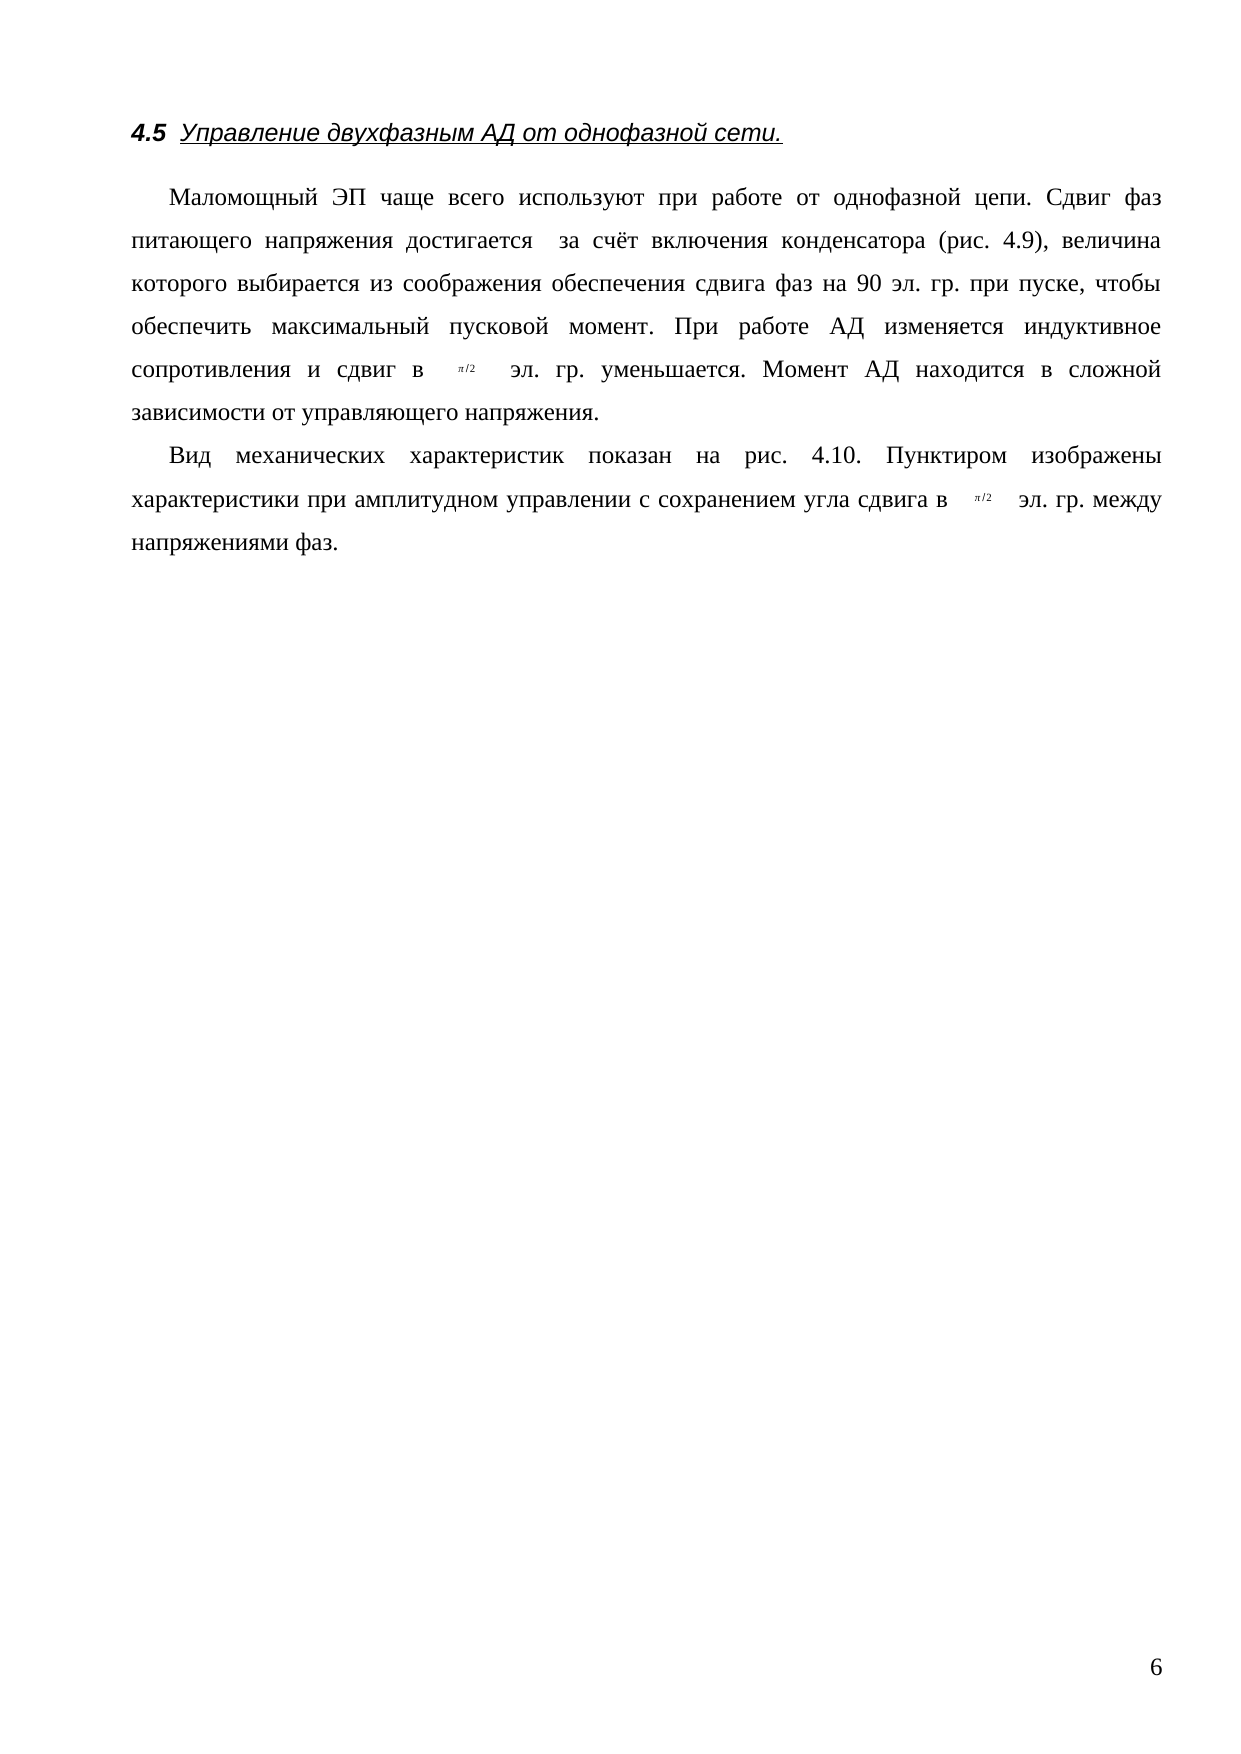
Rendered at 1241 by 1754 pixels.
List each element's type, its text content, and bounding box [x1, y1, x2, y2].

text Маломощный ЭП чаще всего используют при работе от однофазной цепи. Сдвиг фаз питающего напряжения достигается за счёт включения конденсатора (рис. 4.9), величина которого выбирается из соображения обеспечения сдвига фаз на 90 эл. гр. при пуске, чтобы обеспечить максимальный пусковой момент. При работе АД изменяется индуктивное сопротивления и сдвиг в эл. гр. уменьшается. Момент АД находится в сложной зависимости от управляющего напряжения. [131, 182, 1162, 426]
text Вид механических характеристик показан на рис. 4.10. Пунктиром изображены характеристики при амплитудном управлении с сохранением угла сдвига в эл. гр. между напряжениями фаз. [131, 441, 1162, 556]
subtitle 4.5 Управление двухфазным АД от однофазной сети. [131, 118, 1162, 147]
